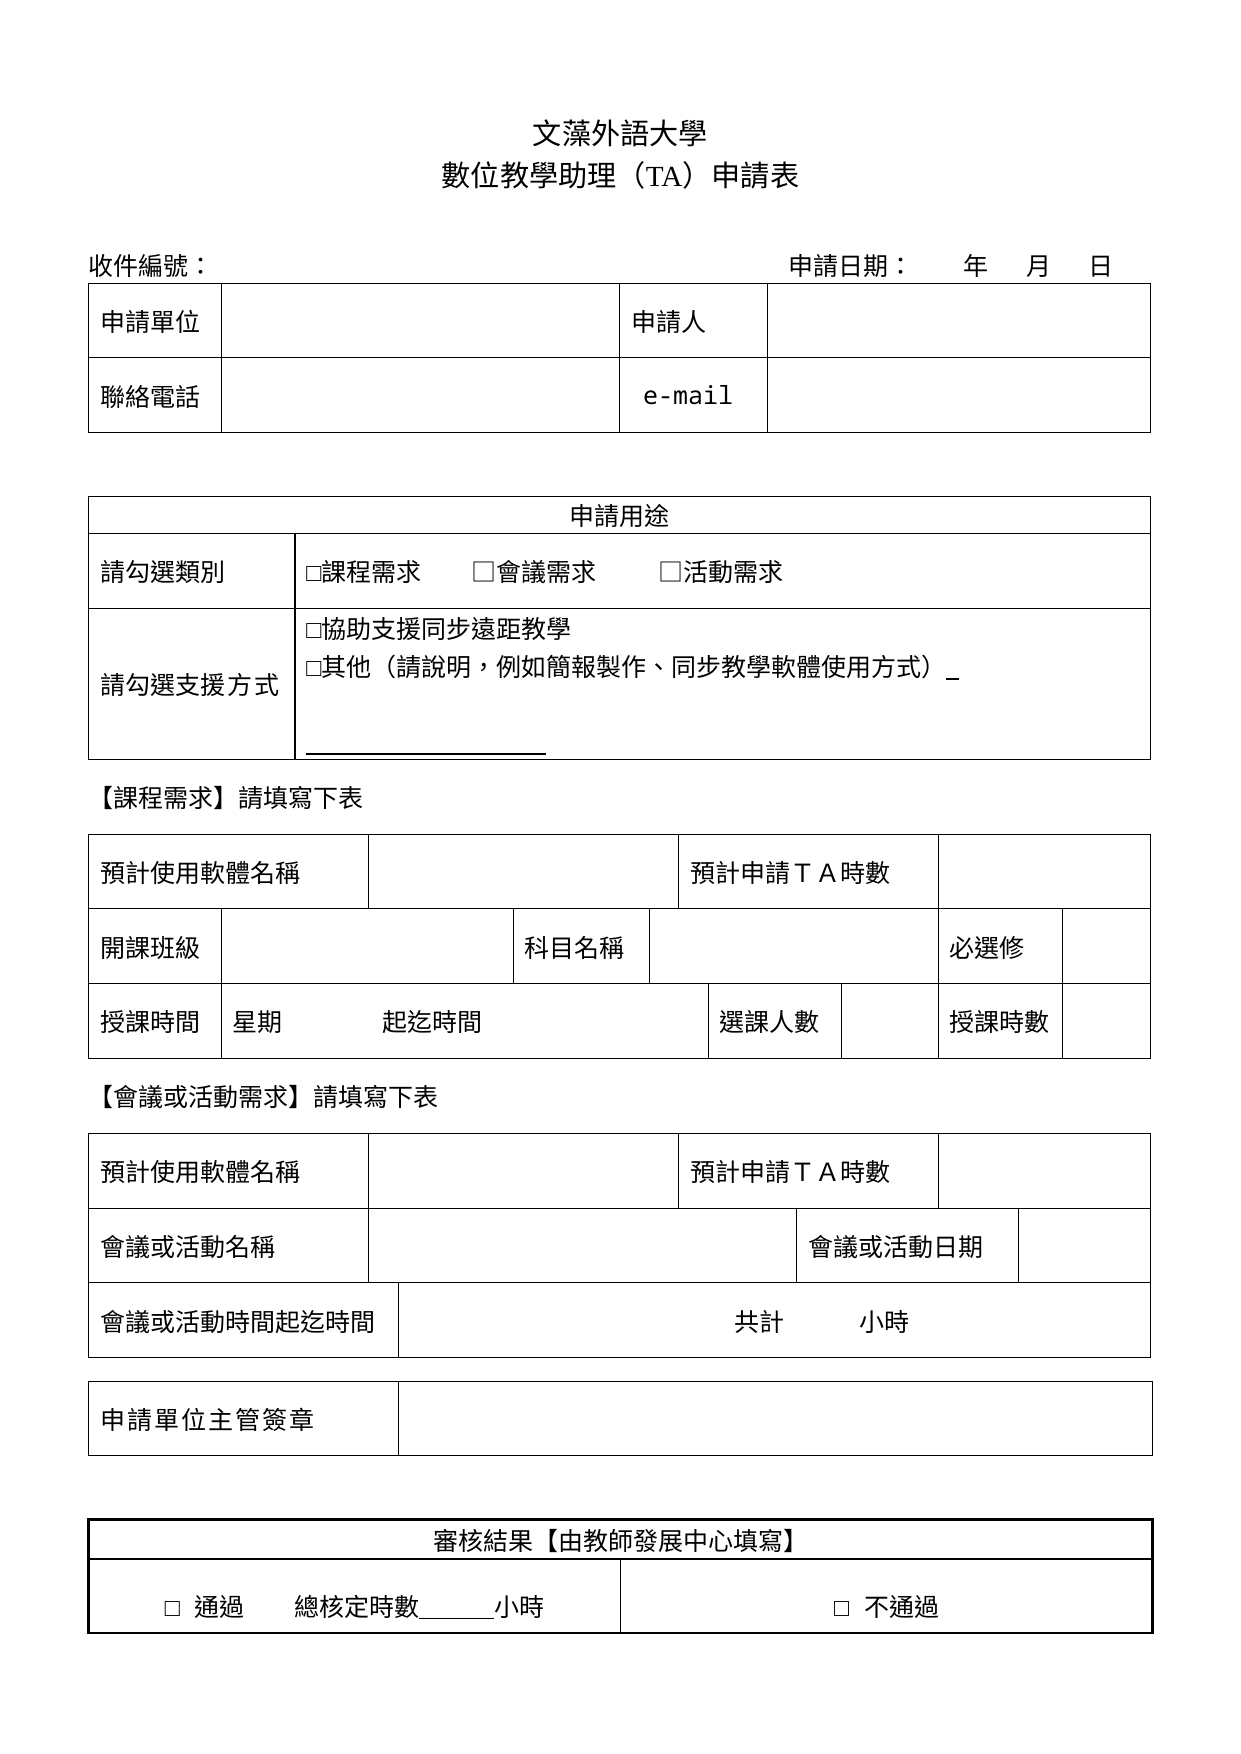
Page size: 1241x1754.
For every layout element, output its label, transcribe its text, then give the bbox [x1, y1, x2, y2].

text 文藻外語大學 [89, 111, 1152, 153]
text 【會議或活動需求】請填寫下表 [89, 1078, 1152, 1114]
table_cell [1063, 984, 1150, 1058]
table_header 申請單位主管簽章 [89, 1382, 398, 1455]
table_cell [1063, 909, 1150, 983]
table_header 預計使用軟體名稱 [89, 1134, 368, 1207]
table_cell 開課班級 [89, 909, 221, 983]
table_cell 星期 起迄時間 [222, 984, 708, 1058]
table_header [768, 284, 1150, 357]
text 數位教學助理（TA）申請表 [89, 153, 1152, 195]
table_cell 會議或活動時間起迄時間 [89, 1283, 398, 1357]
table_cell 授課時間 [89, 984, 221, 1058]
table_header [369, 835, 678, 908]
table_cell 共計 小時 [399, 1283, 1150, 1357]
table_header 申請人 [620, 284, 767, 357]
table_cell [842, 984, 938, 1058]
table_cell 必選修 [939, 909, 1062, 983]
table_cell □ 通過 總核定時數＿＿＿小時 [90, 1560, 620, 1632]
table_header 申請用途 [89, 497, 1150, 533]
table_cell 授課時數 [939, 984, 1062, 1058]
table_cell 選課人數 [709, 984, 841, 1058]
text 【課程需求】請填寫下表 [89, 778, 1152, 815]
table_header [939, 835, 1150, 908]
table_cell [222, 358, 619, 432]
table_header [939, 1134, 1150, 1207]
table_cell 聯絡電話 [89, 358, 221, 432]
table_cell 會議或活動名稱 [89, 1209, 368, 1282]
table_cell 請勾選類別 [89, 534, 294, 608]
table_header 預計申請ＴＡ時數 [679, 1134, 938, 1207]
table_cell [768, 358, 1150, 432]
table_cell □ 不通過 [621, 1560, 1151, 1632]
table_cell 科目名稱 [514, 909, 649, 983]
table_header 申請單位 [89, 284, 221, 357]
table_cell □課程需求 □會議需求 □活動需求 [296, 534, 1150, 608]
table_cell 會議或活動日期 [797, 1209, 1018, 1282]
table_cell [650, 909, 938, 983]
table_cell [1019, 1209, 1150, 1282]
table_cell 請勾選支援方式 [89, 609, 294, 759]
table_cell [222, 909, 513, 983]
table_cell [369, 1209, 796, 1282]
table_header 預計申請ＴＡ時數 [679, 835, 938, 908]
table_header [369, 1134, 678, 1207]
table_header [222, 284, 619, 357]
table_header [399, 1382, 1152, 1455]
table_header 預計使用軟體名稱 [89, 835, 368, 908]
text 收件編號： 申請日期： 年 月 日 [89, 195, 1152, 282]
table_cell □協助支援同步遠距教學 □其他（請說明，例如簡報製作、同步教學軟體使用方式） [296, 609, 1150, 759]
table_header 審核結果【由教師發展中心填寫】 [90, 1521, 1151, 1558]
table_cell e-mail [620, 358, 767, 432]
